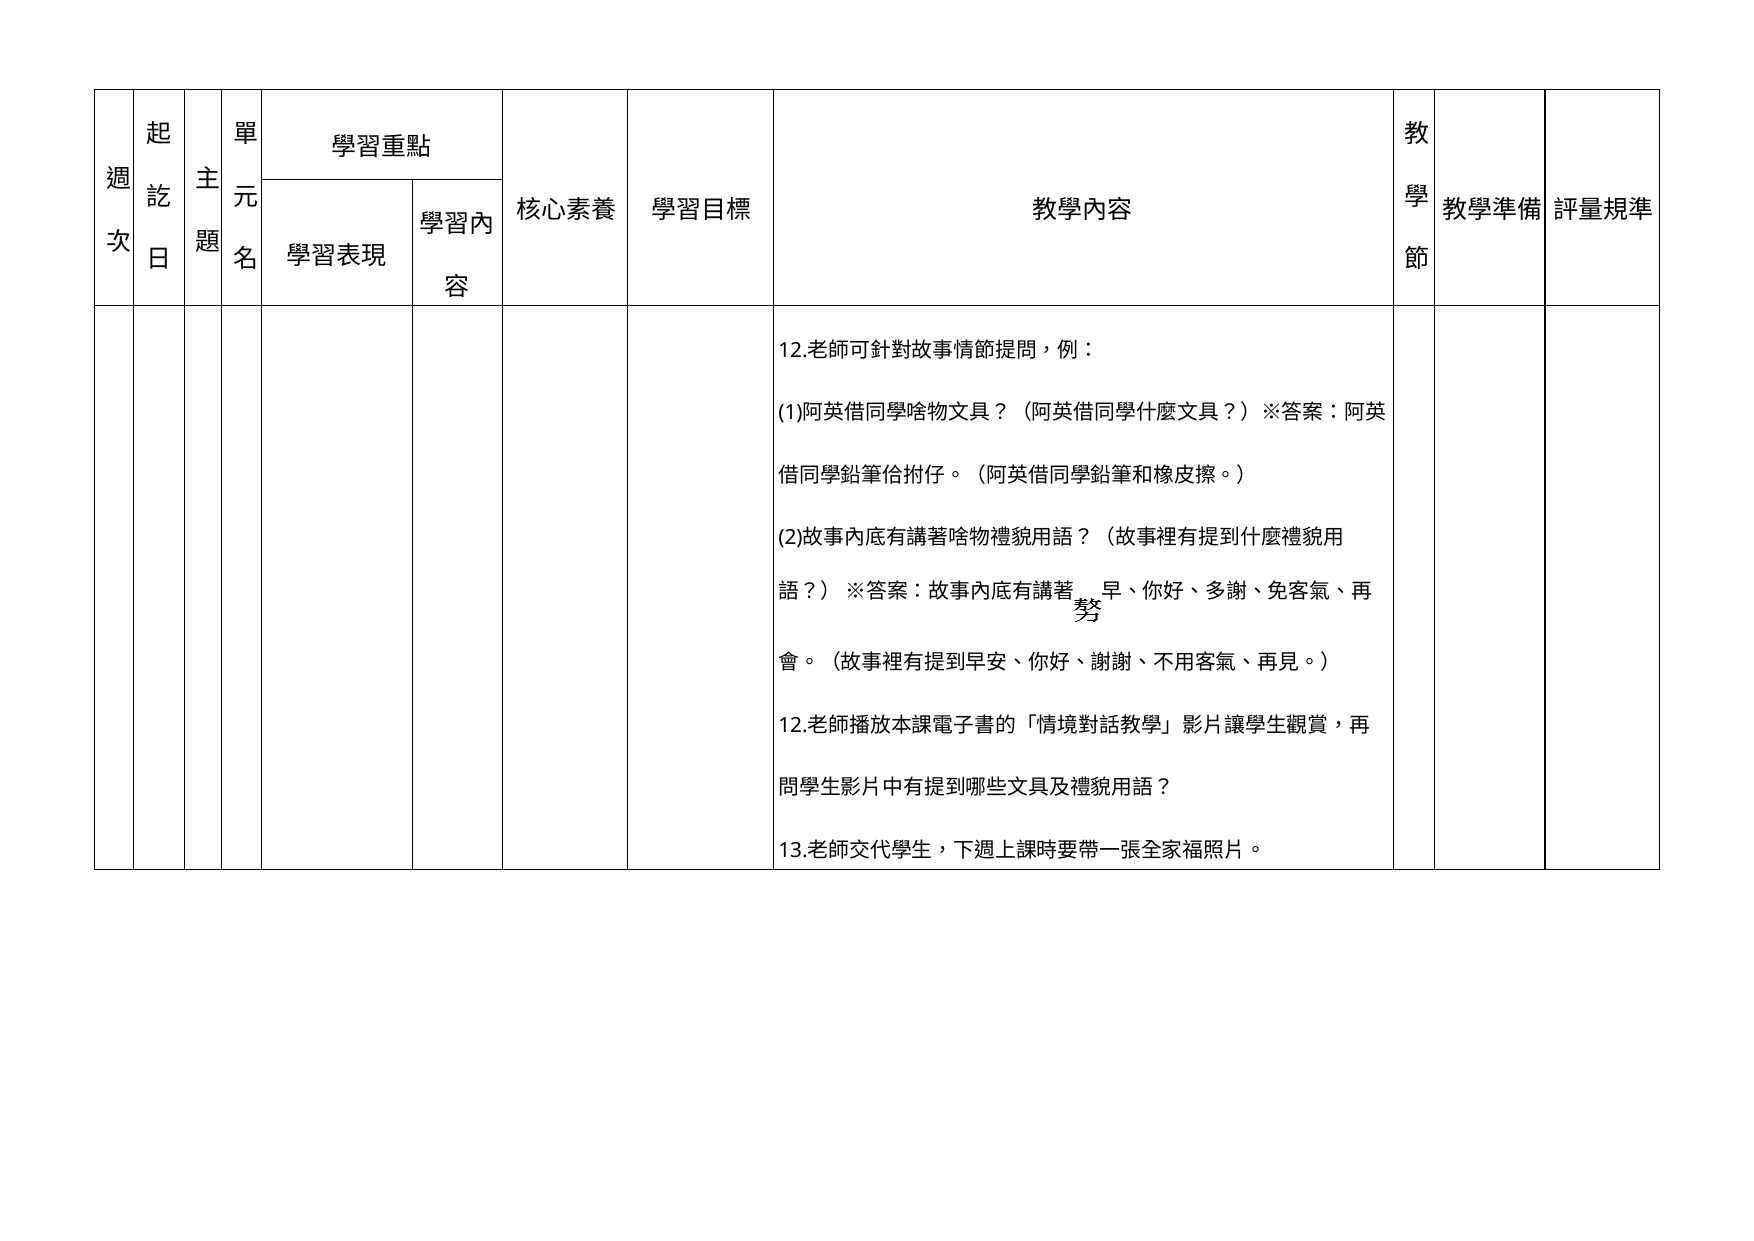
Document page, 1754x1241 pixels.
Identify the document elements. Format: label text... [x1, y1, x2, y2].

table_cell 2.鉛筆盒仔 [222, 306, 261, 869]
table_cell [185, 306, 221, 869]
table_cell 10/6 ｜ 10/12 [134, 306, 184, 869]
table_cell [503, 306, 627, 869]
table_cell 12.老師可針對故事情節提問，例： (1)阿英借同學啥物文具？（阿英借同學什麼文具？）※答案：阿英借同學鉛筆佮拊仔。（阿英借同學鉛筆和橡皮擦。） (2)故事內底有講著啥物禮貌用語？（故事裡有提到什麼禮貌用語？） ※答案：故事內底有講著早、你好、多謝、免客氣、再會。（故事裡有提到早安、你好、謝謝、不用客氣、再見。） 12.老師播放本課電子書的「情境對話教學」影片讓學生觀賞，再問學生影片中有提到哪些文具及禮貌用語？ 13.老師交代學生，下週上課時要帶一張全家福照片。 [774, 306, 1393, 869]
table_header 核心素養 [503, 90, 627, 305]
table_header 週次 [95, 90, 133, 305]
table_cell [95, 306, 133, 869]
table_header 單元名稱 [222, 90, 261, 305]
table_header 起訖日期 [134, 90, 184, 305]
table_header 教學內容 [774, 90, 1393, 305]
table_header 教學節數 [1394, 90, 1434, 305]
table_cell [262, 306, 412, 869]
table_cell [628, 306, 773, 869]
table_cell [413, 306, 502, 869]
table_cell 學習內容 [413, 180, 502, 305]
table_cell [1435, 306, 1544, 869]
table_cell [1546, 306, 1659, 869]
table_header 學習重點 [262, 90, 502, 179]
table_header 評量規準 [1546, 90, 1659, 305]
table_cell 1 [1394, 306, 1434, 869]
table_header 學習目標 [628, 90, 773, 305]
table_header 教學準備 [1435, 90, 1544, 305]
table_header 主題 [185, 90, 221, 305]
table_cell 學習表現 [262, 180, 412, 305]
